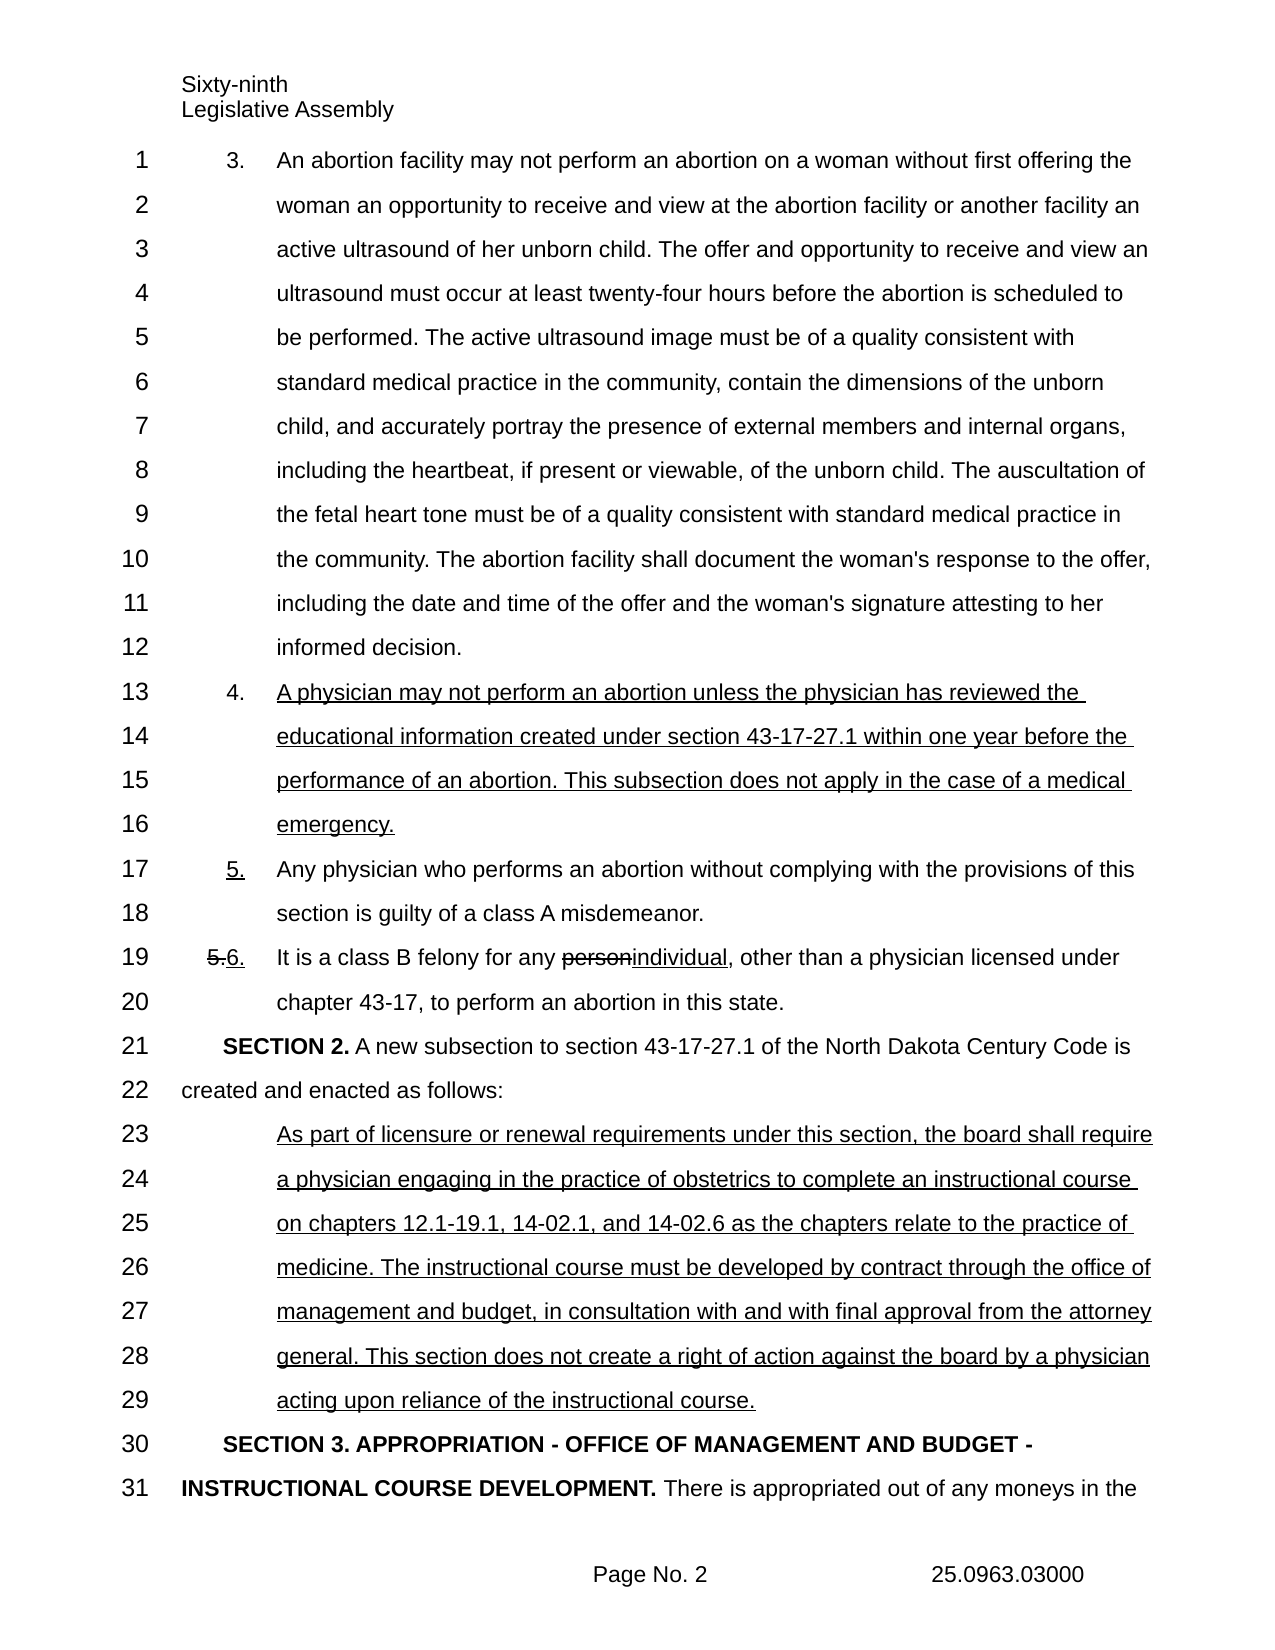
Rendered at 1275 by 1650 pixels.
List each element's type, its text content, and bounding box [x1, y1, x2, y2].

text 5. Any physician who performs an abortion without complying with the provisions of this section is guilty of a class A misdemeanor. [181, 842, 1154, 930]
text 4. A physician may not perform an abortion unless the physician has reviewed the educational information created under section 43‑17‑27.1 within one year before the performance of an abortion. This subsection does not apply in the case of a medical emergency. [181, 664, 1154, 842]
text 3. An abortion facility may not perform an abortion on a woman without first offering the woman an opportunity to receive and view at the abortion facility or another facility an active ultrasound of her unborn child. The offer and opportunity to receive and view an ultrasound must occur at least twenty‑four hours before the abortion is scheduled to be performed. The active ultrasound image must be of a quality consistent with standard medical practice in the community, contain the dimensions of the unborn child, and accurately portray the presence of external members and internal organs, including the heartbeat, if present or viewable, of the unborn child. The auscultation of the fetal heart tone must be of a quality consistent with standard medical practice in the community. The abortion facility shall document the woman's response to the offer, including the date and time of the offer and the woman's signature attesting to her informed decision. [181, 133, 1154, 664]
text SECTION 2. A new subsection to section 43‑17‑27.1 of the North Dakota Century Code is created and enacted as follows: [181, 1019, 1154, 1107]
text 5.6. It is a class B felony for any personindividual, other than a physician licensed under chapter 43‑17, to perform an abortion in this state. [181, 930, 1154, 1019]
text SECTION 3. APPROPRIATION ‑ OFFICE OF MANAGEMENT AND BUDGET ‑ INSTRUCTIONAL COURSE DEVELOPMENT. There is appropriated out of any moneys in the [181, 1417, 1154, 1506]
text As part of licensure or renewal requirements under this section, the board shall require a physician engaging in the practice of obstetrics to complete an instructional course on chapters 12.1‑19.1, 14‑02.1, and 14‑02.6 as the chapters relate to the practice of medicine. The instructional course must be developed by contract through the office of management and budget, in consultation with and with final approval from the attorney general. This section does not create a right of action against the board by a physician acting upon reliance of the instructional course. [276, 1107, 1154, 1417]
